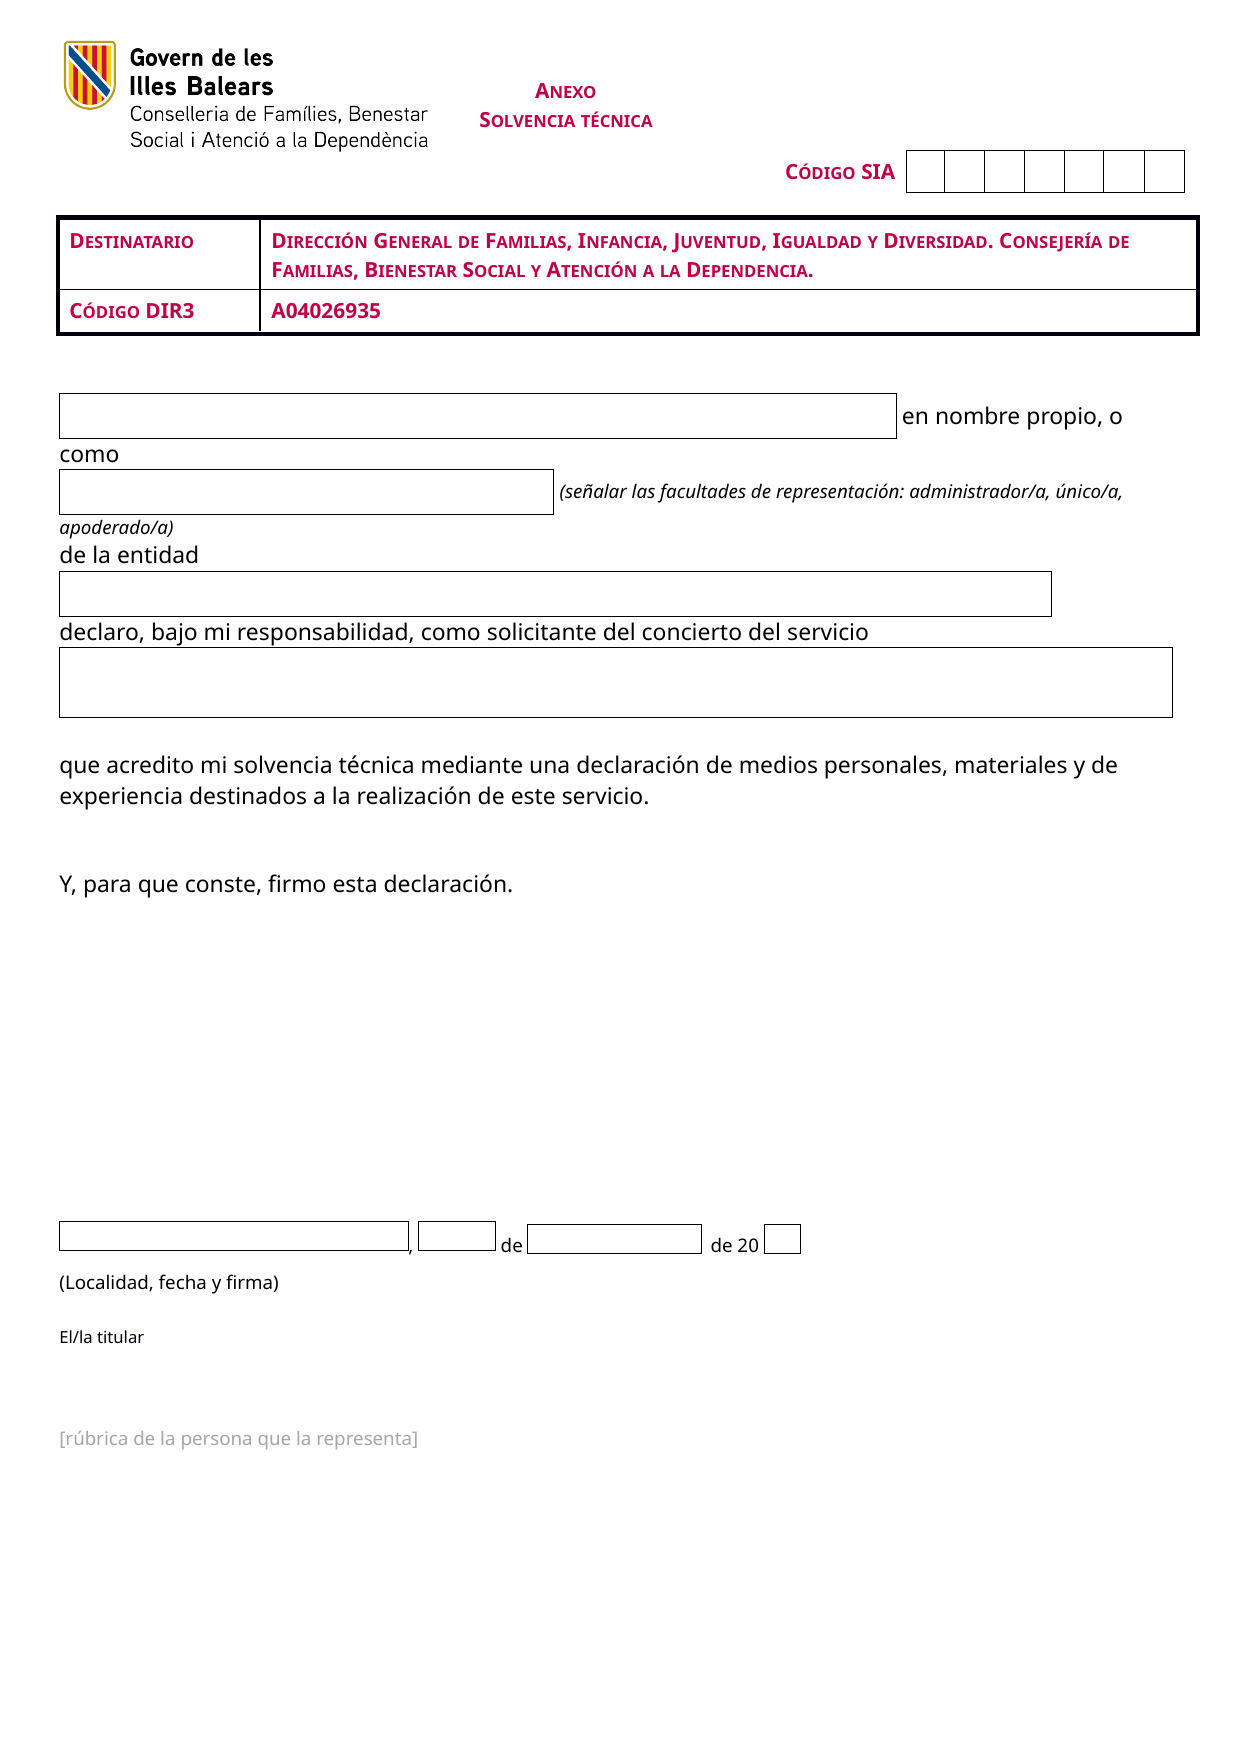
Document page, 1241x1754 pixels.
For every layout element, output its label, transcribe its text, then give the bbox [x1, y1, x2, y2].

table_cell [1025, 151, 1064, 192]
text que acredito mi solvencia técnica mediante una declaración de medios personales, materiales y de experiencia destinados a la realización de este servicio. [59, 749, 1181, 811]
text de la entidad [59, 539, 1181, 616]
picture [60, 32, 433, 157]
text Y, para que conste, firmo esta declaración. [59, 868, 1181, 899]
text [rúbrica de la persona que la representa] [59, 1425, 1181, 1451]
table_header Dirección General de Familias, Infancia, Juventud, Igualdad y Diversidad. Consejería de Familias, Bienestar Social y Atención a la Dependencia. [261, 220, 1196, 289]
text declaro, bajo mi responsabilidad, como solicitante del concierto del servicio [59, 616, 1181, 647]
table_cell [907, 151, 944, 192]
text (Localidad, fecha y firma) [59, 1269, 1181, 1294]
table_cell [985, 151, 1024, 192]
table_cell [945, 151, 984, 192]
table_header Anexo Solvencia técnica [59, 31, 906, 149]
table_header Destinatario [60, 220, 259, 289]
table_cell A04026935 [261, 290, 1196, 331]
text en nombre propio, o como [59, 393, 1181, 469]
text (señalar las facultades de representación: administrador/a, único/a, apoderado/a) [59, 469, 1181, 539]
table_cell [1104, 151, 1144, 192]
text , de de 20 [59, 1221, 1181, 1257]
table_cell [1145, 151, 1184, 192]
table_cell Código DIR3 [60, 290, 259, 331]
text El/la titular [59, 1326, 1181, 1349]
table_cell Código SIA [59, 150, 906, 192]
table_header [906, 31, 1184, 149]
table_cell [1065, 151, 1103, 192]
